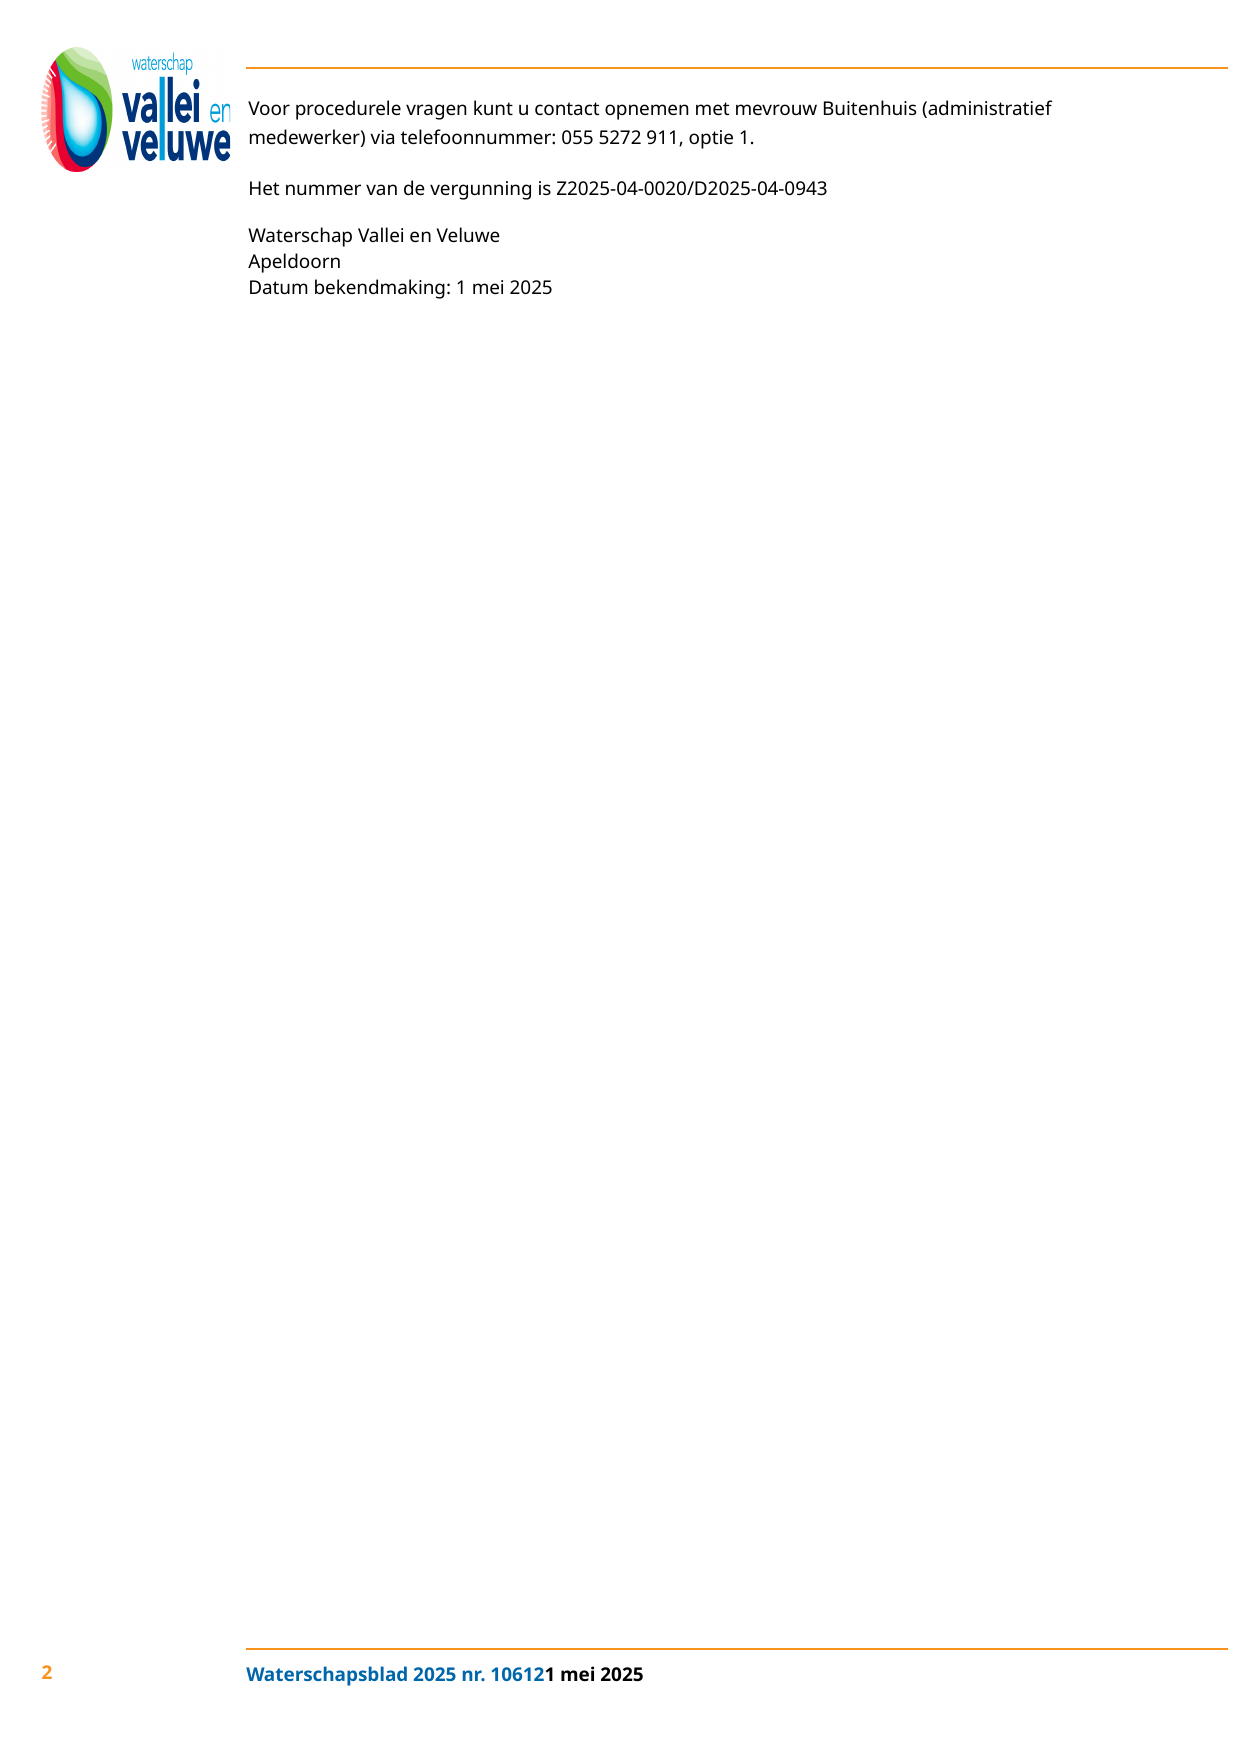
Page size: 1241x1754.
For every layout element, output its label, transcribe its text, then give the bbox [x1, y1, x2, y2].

text Voor procedurele vragen kunt u contact opnemen met mevrouw Buitenhuis (administratief medewerker) via telefoonnummer: 055 5272 911, optie 1. [248, 95, 1152, 150]
text Het nummer van de vergunning is Z2025-04-0020/D2025-04-0943 [248, 175, 1152, 201]
text Datum bekendmaking: 1 mei 2025 [248, 274, 1152, 300]
picture [41, 47, 231, 172]
text Waterschap Vallei en Veluwe [248, 223, 1152, 248]
text Apeldoorn [248, 248, 1152, 274]
